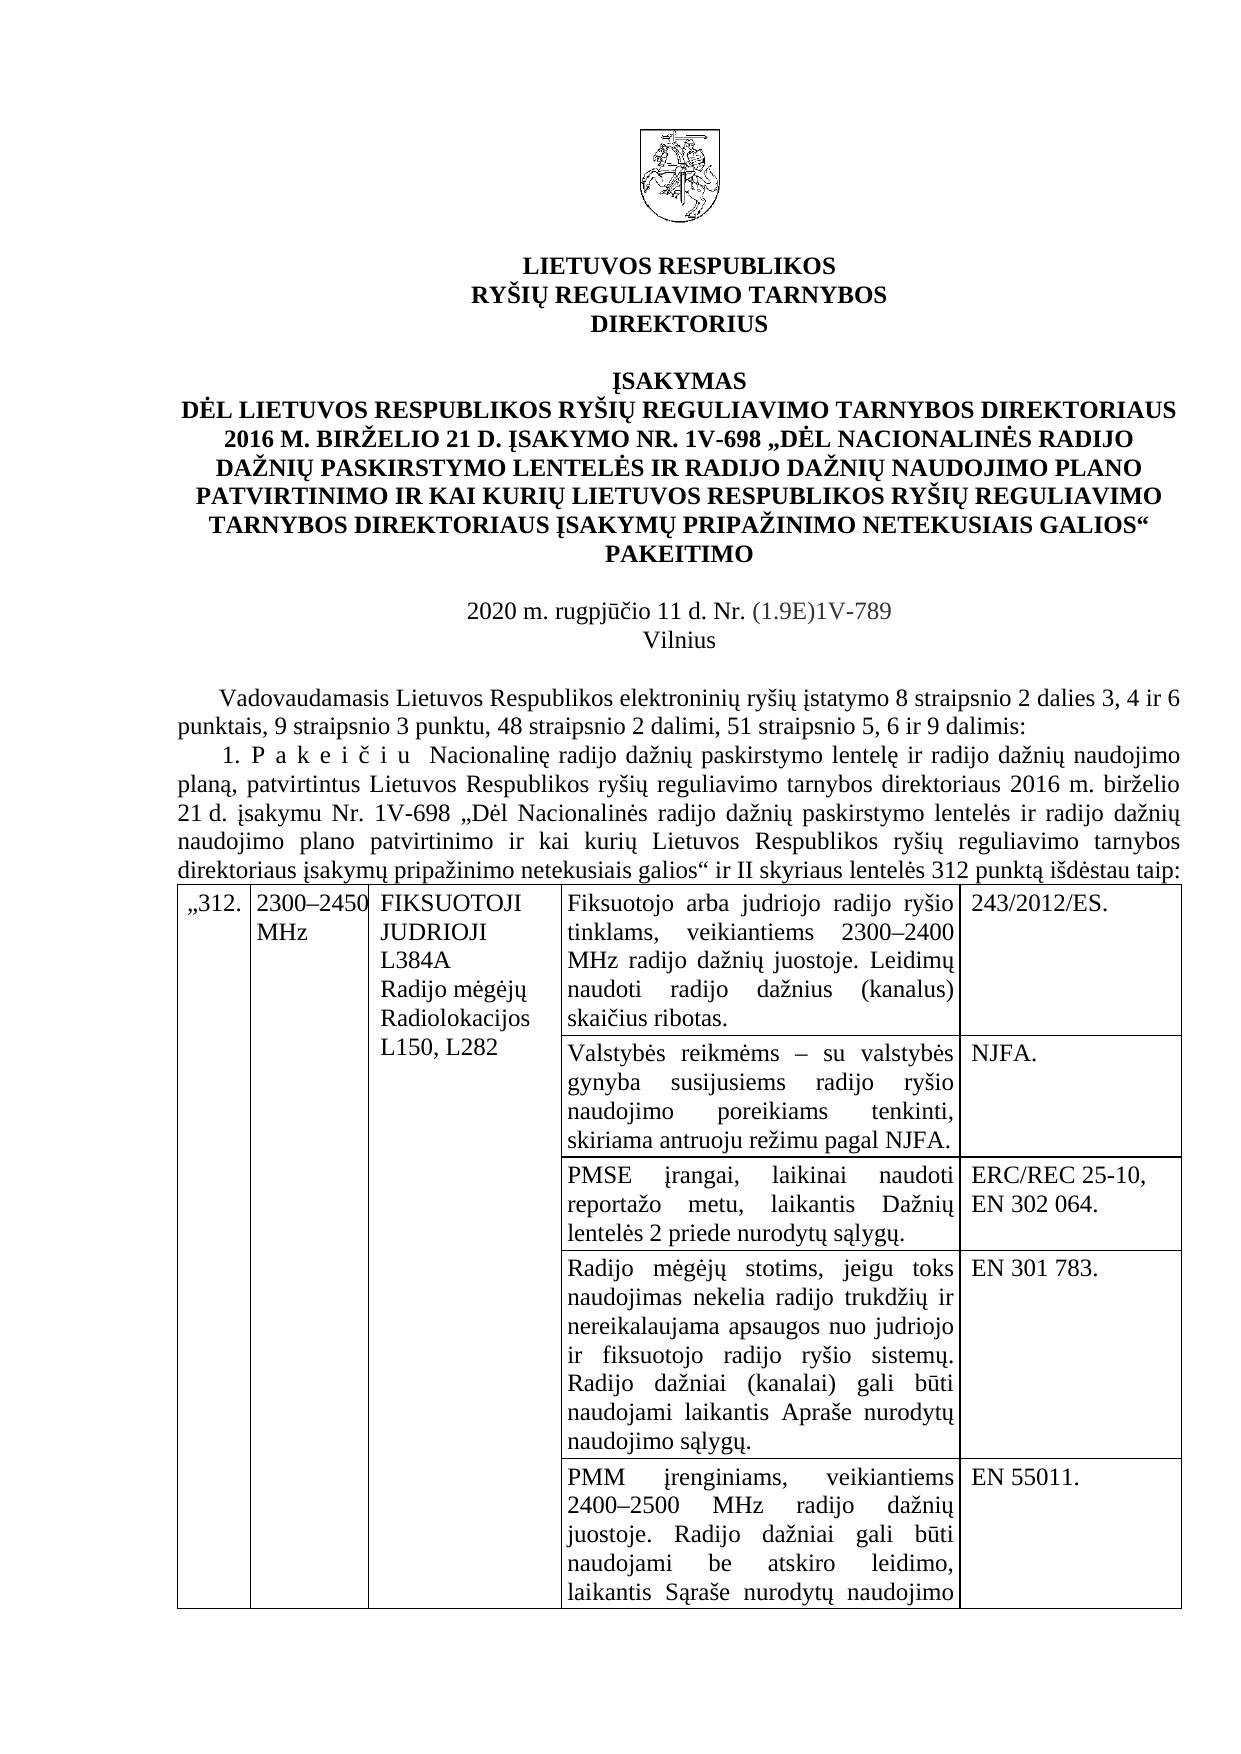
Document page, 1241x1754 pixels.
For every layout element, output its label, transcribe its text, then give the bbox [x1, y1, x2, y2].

table_header „312. [178, 885, 250, 1608]
text DIREKTORIUS [177, 309, 1181, 338]
table_cell PMSE įrangai, laikinai naudoti reportažo metu, laikantis Dažnių lentelės 2 priede nurodytų sąlygų. [562, 1158, 959, 1249]
text LIETUVOS RESPUBLIKOS [177, 251, 1181, 280]
table_cell Valstybės reikmėms – su valstybės gynyba susijusiems radijo ryšio naudojimo poreikiams tenkinti, skiriama antruoju režimu pagal NJFA. [562, 1036, 959, 1156]
table_cell Radijo mėgėjų stotims, jeigu toks naudojimas nekelia radijo trukdžių ir nereikalaujama apsaugos nuo judriojo ir fiksuotojo radijo ryšio sistemų. Radijo dažniai (kanalai) gali būti naudojami laikantis Apraše nurodytų naudojimo sąlygų. [562, 1251, 959, 1458]
text Vilnius [177, 625, 1181, 654]
text 2020 m. rugpjūčio 11 d. Nr. (1.9E)1V-789 [177, 596, 1181, 625]
table_header 2300–2450 MHz [251, 885, 368, 1608]
table_header Fiksuotojo arba judriojo radijo ryšio tinklams, veikiantiems 2300–2400 MHz radijo dažnių juostoje. Leidimų naudoti radijo dažnius (kanalus) skaičius ribotas. [562, 885, 959, 1034]
text ĮSAKYMAS [177, 366, 1181, 395]
table_header 243/2012/ES. [961, 885, 1181, 1034]
table_cell PMM įrenginiams, veikiantiems 2400–2500 MHz radijo dažnių juostoje. Radijo dažniai gali būti naudojami be atskiro leidimo, laikantis Sąraše nurodytų naudojimo [562, 1459, 959, 1608]
text DĖL LIETUVOS RESPUBLIKOS RYŠIŲ REGULIavimo tarnybos direktoriaus 2016 m. BIRŽELio 21 d. įsakymo nr. 1v-698 „DĖL NACIONALINĖS RADIJO DAŽNIŲ PASKIRSTYMO LENTELĖS IR RADIJO DAŽNIŲ NAUDOJIMO PLANO PATVIRTINIMO IR KAI KURIŲ LIETUVOS RESPUBLIKOS RYŠIŲ REGULIAVIMO TARNYBOS DIREKTORIAUS ĮSAKYMŲ PRIPAŽINIMO NETEKUSIAIS GALIOS“ pakeitimo [177, 395, 1181, 568]
text 1. Pakeičiu Nacionalinę radijo dažnių paskirstymo lentelę ir radijo dažnių naudojimo planą, patvirtintus Lietuvos Respublikos ryšių reguliavimo tarnybos direktoriaus 2016 m. birželio 21 d. įsakymu Nr. 1V-698 „Dėl Nacionalinės radijo dažnių paskirstymo lentelės ir radijo dažnių naudojimo plano patvirtinimo ir kai kurių Lietuvos Respublikos ryšių reguliavimo tarnybos direktoriaus įsakymų pripažinimo netekusiais galios“ ir II skyriaus lentelės 312 punktą išdėstau taip: [177, 740, 1181, 884]
table_cell ERC/REC 25-10, EN 302 064. [961, 1158, 1181, 1249]
table_cell NJFA. [961, 1036, 1181, 1156]
text RYŠIŲ REGULIAVIMO TARNYBOS [177, 280, 1181, 309]
table_cell EN 301 783. [961, 1251, 1181, 1458]
text Vadovaudamasis Lietuvos Respublikos elektroninių ryšių įstatymo 8 straipsnio 2 dalies 3, 4 ir 6 punktais, 9 straipsnio 3 punktu, 48 straipsnio 2 dalimi, 51 straipsnio 5, 6 ir 9 dalimis: [177, 683, 1181, 740]
table_header FIKSUOTOJI JUDRIOJI L384A Radijo mėgėjų Radiolokacijos L150, L282 [369, 885, 561, 1608]
table_cell EN 55011. [961, 1459, 1181, 1608]
